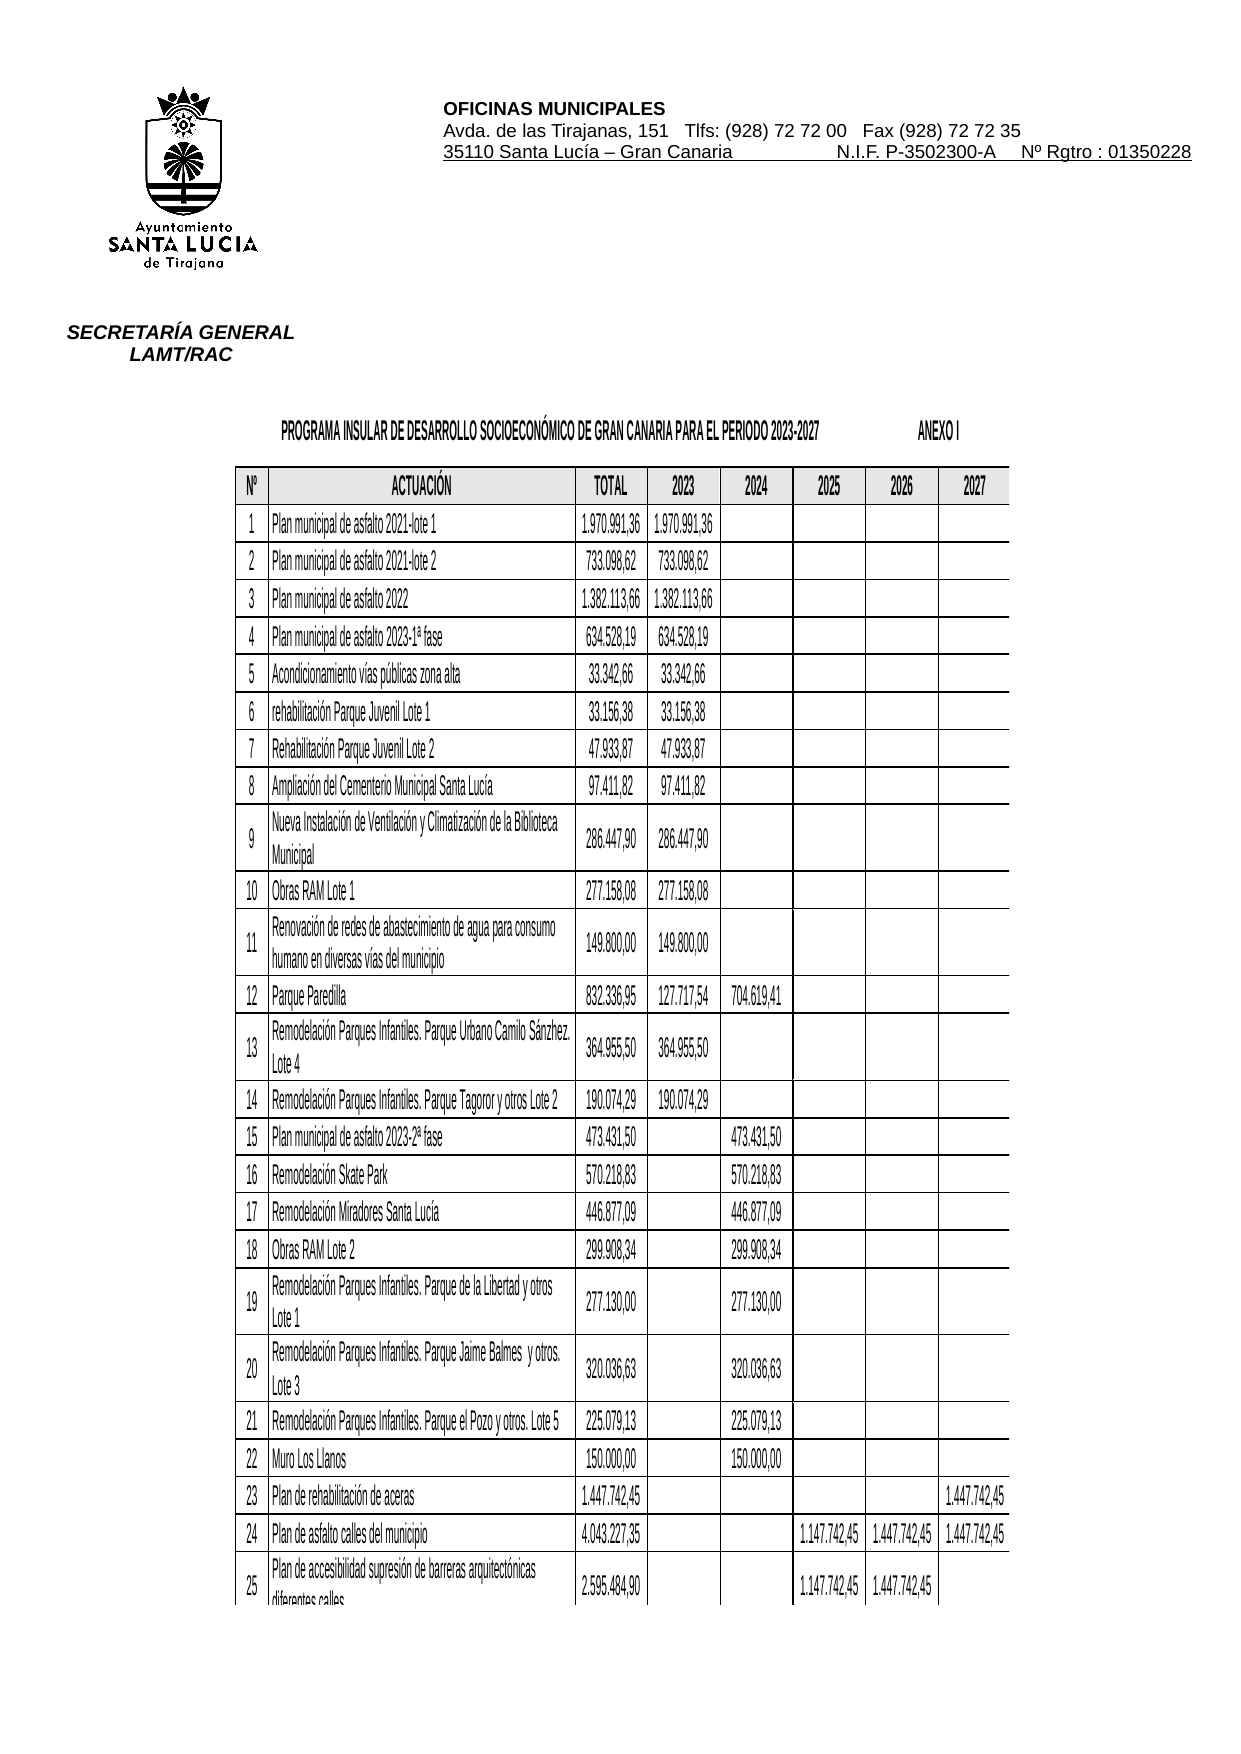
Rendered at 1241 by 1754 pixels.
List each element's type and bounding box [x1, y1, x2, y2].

picture [80, 56, 286, 296]
